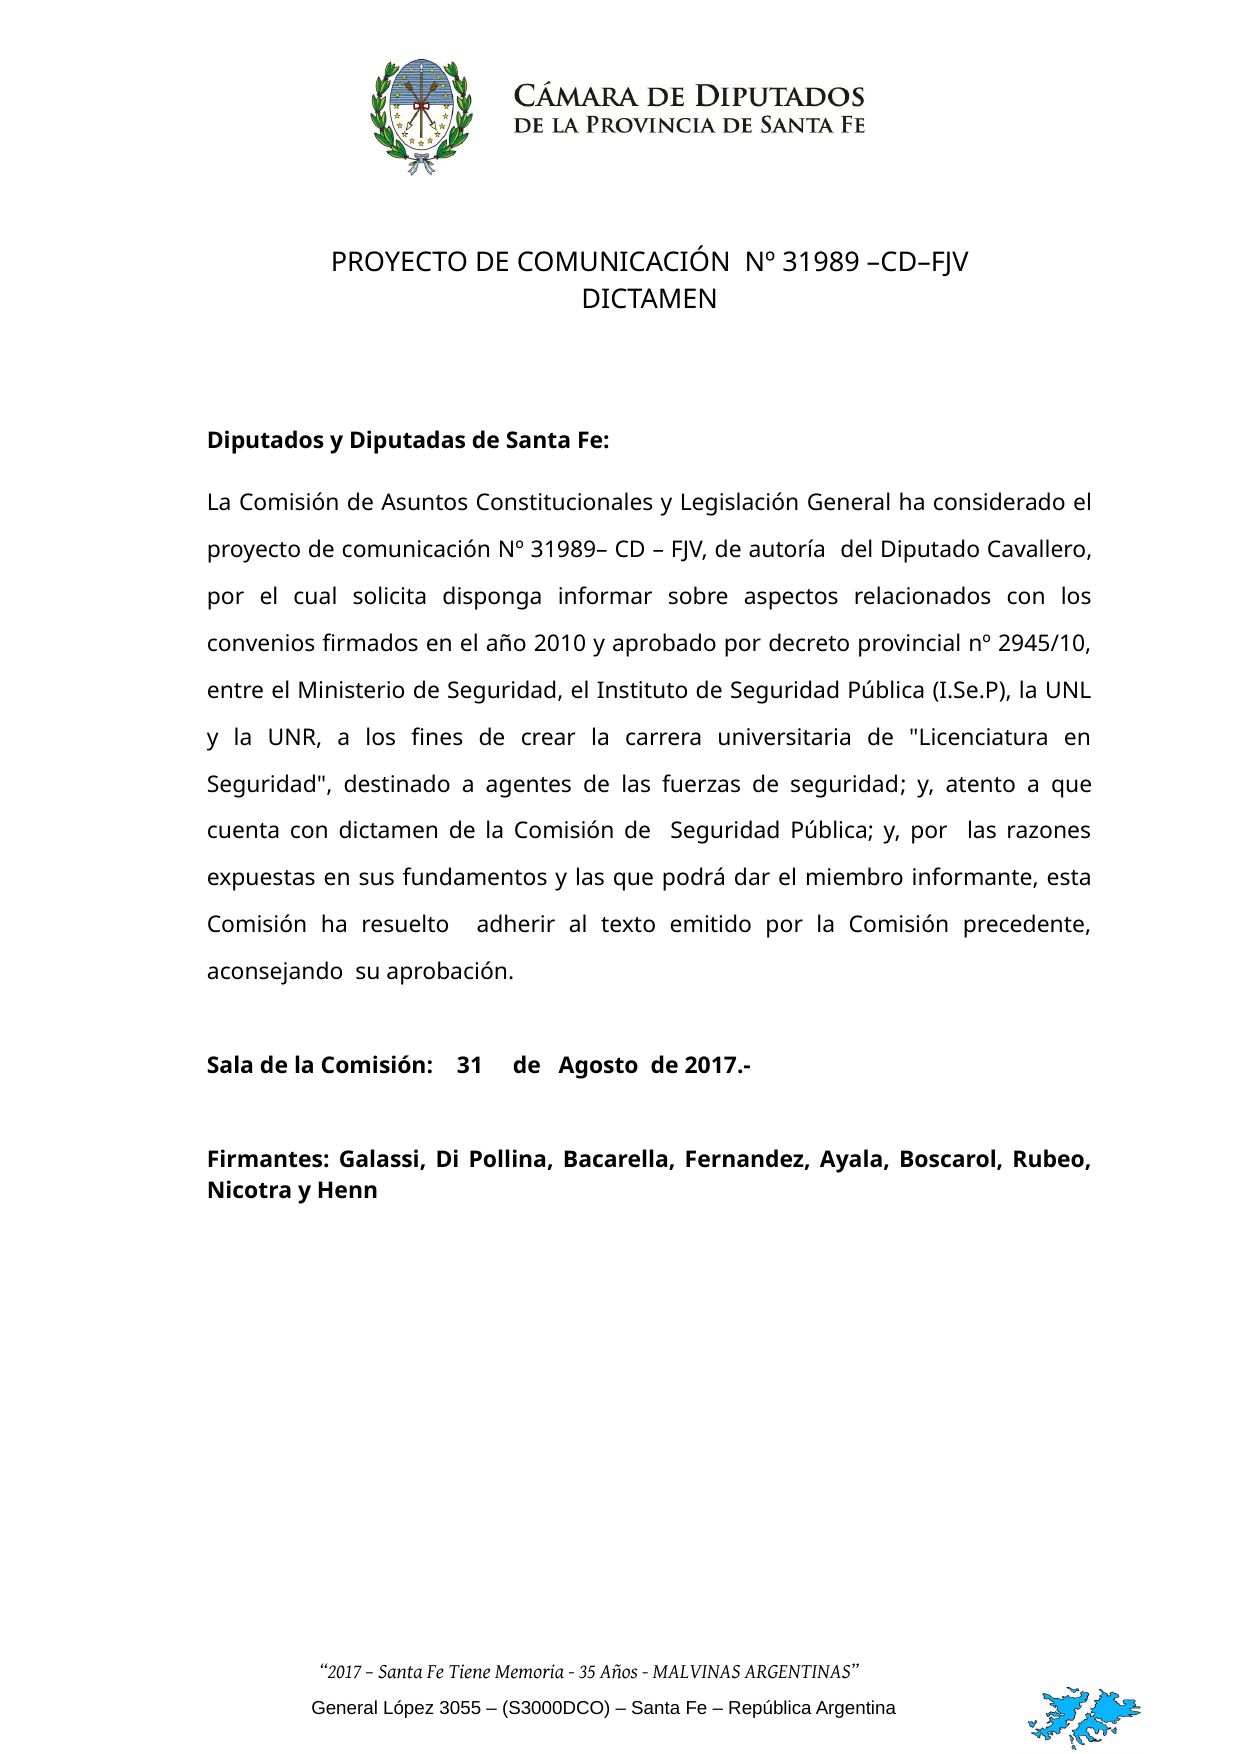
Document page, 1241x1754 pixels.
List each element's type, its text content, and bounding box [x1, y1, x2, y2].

picture [1021, 1681, 1144, 1754]
picture [370, 59, 865, 180]
text Diputados y Diputadas de Santa Fe: [207, 424, 1093, 455]
text Sala de la Comisión: 31 de Agosto de 2017.- [207, 1049, 1093, 1080]
text DICTAMEN [207, 279, 1093, 316]
text PROYECTO DE COMUNICACIÓN Nº 31989 –CD–FJV [207, 242, 1093, 279]
text La Comisión de Asuntos Constitucionales y Legislación General ha considerado el proyecto de comunicación Nº 31989– CD – FJV, de autoría del Diputado Cavallero, por el cual solicita disponga informar sobre aspectos relacionados con los convenios firmados en el año 2010 y aprobado por decreto provincial nº 2945/10, entre el Ministerio de Seguridad, el Instituto de Seguridad Pública (I.Se.P), la UNL y la UNR, a los fines de crear la carrera universitaria de "Licenciatura en Seguridad", destinado a agentes de las fuerzas de seguridad; y, atento a que cuenta con dictamen de la Comisión de Seguridad Pública; y, por las razones expuestas en sus fundamentos y las que podrá dar el miembro informante, esta Comisión ha resuelto adherir al texto emitido por la Comisión precedente, aconsejando su aprobación. [207, 486, 1093, 986]
text Firmantes: Galassi, Di Pollina, Bacarella, Fernandez, Ayala, Boscarol, Rubeo, Nicotra y Henn [207, 1142, 1093, 1205]
